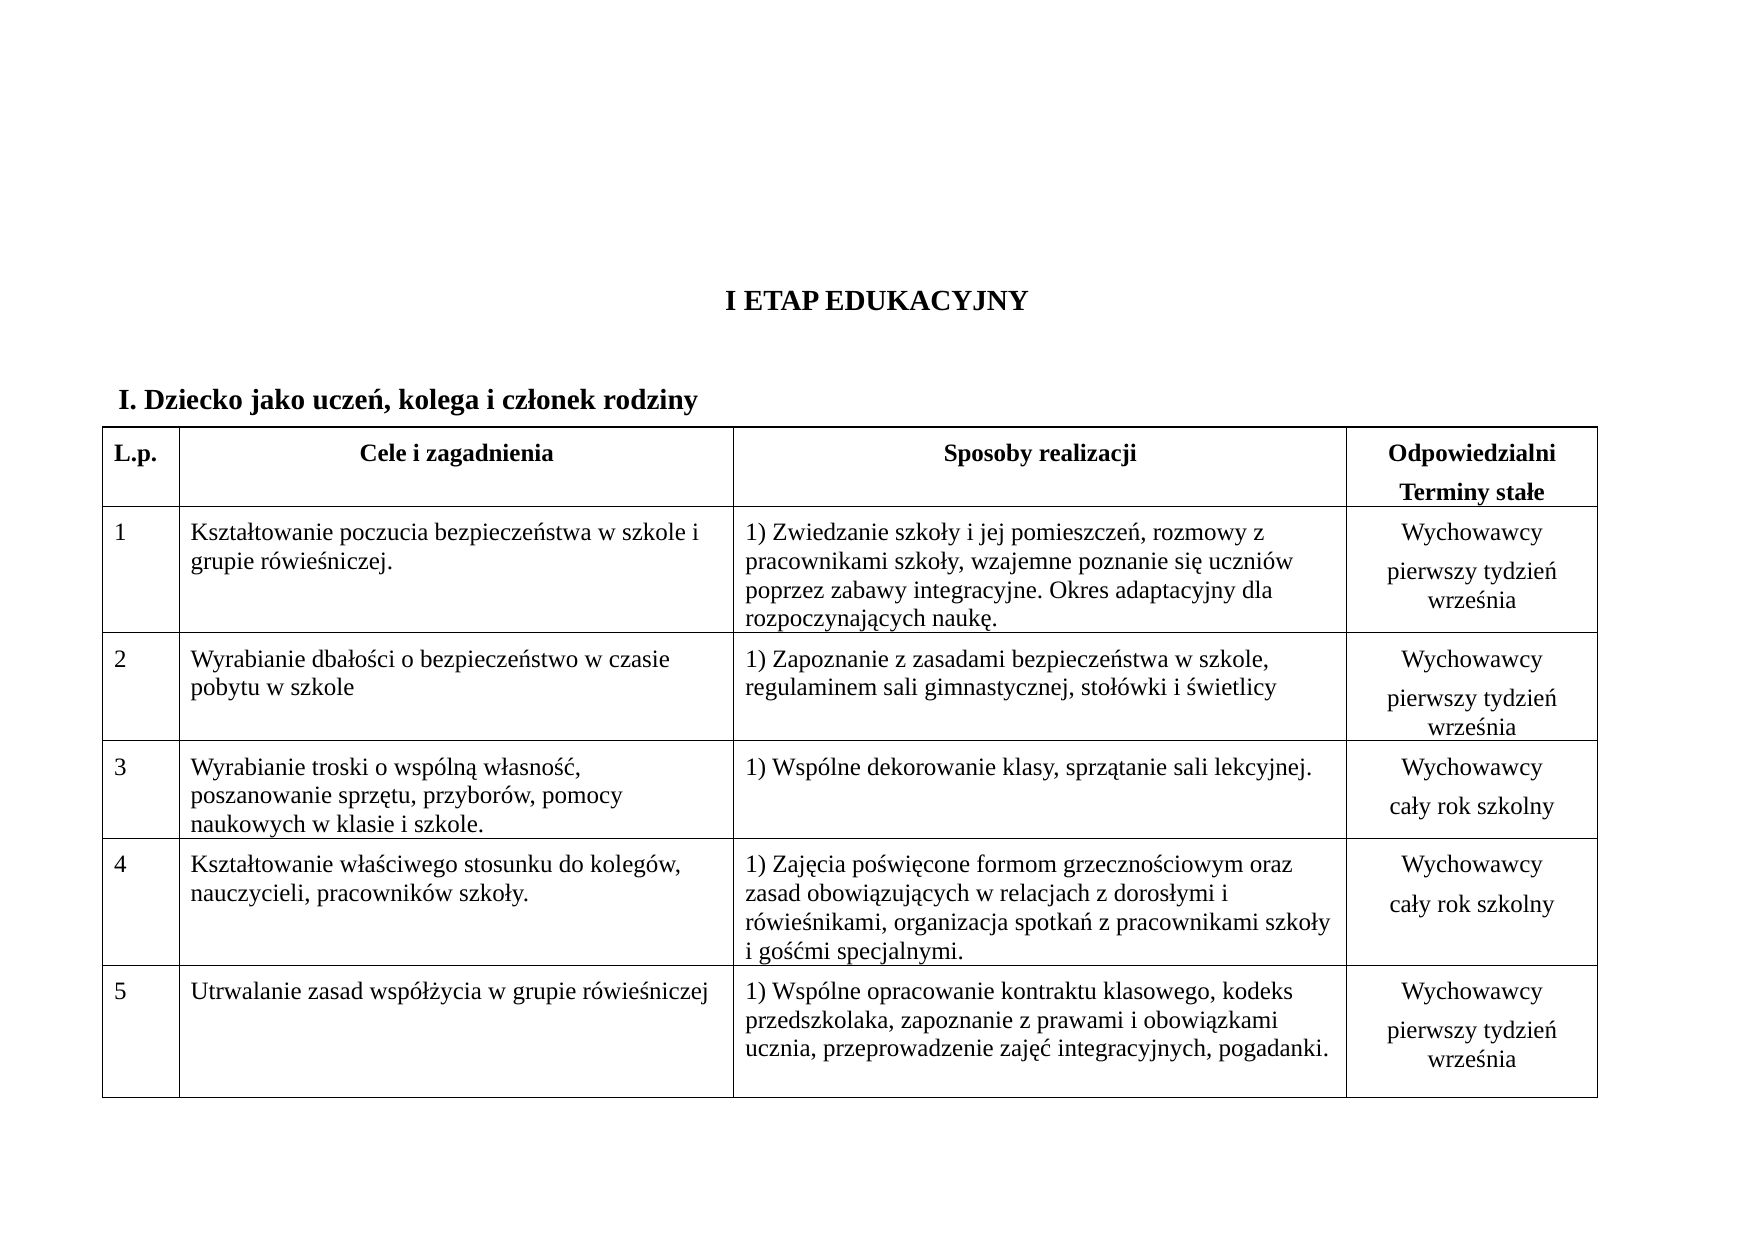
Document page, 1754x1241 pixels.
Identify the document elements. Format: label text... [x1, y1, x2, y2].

table_cell Wychowawcy pierwszy tydzień września [1347, 633, 1597, 740]
table_cell 1) Zwiedzanie szkoły i jej pomieszczeń, rozmowy z pracownikami szkoły, wzajemne poznanie się uczniów poprzez zabawy integracyjne. Okres adaptacyjny dla rozpoczynających naukę. [734, 507, 1346, 632]
table_header Odpowiedzialni Terminy stałe [1347, 428, 1597, 506]
table_cell Wychowawcy pierwszy tydzień września [1347, 507, 1597, 632]
table_header Cele i zagadnienia [180, 428, 733, 506]
table_cell 4 [103, 839, 179, 964]
table_cell Kształtowanie właściwego stosunku do kolegów, nauczycieli, pracowników szkoły. [180, 839, 733, 964]
table_cell Wychowawcy cały rok szkolny [1347, 741, 1597, 838]
text I ETAP EDUKACYJNY [118, 283, 1636, 316]
text I. Dziecko jako uczeń, kolega i członek rodziny [118, 382, 1636, 416]
table_cell 2 [103, 633, 179, 740]
table_header L.p. [103, 428, 179, 506]
table_cell 5 [103, 966, 179, 1097]
table_cell 1) Zapoznanie z zasadami bezpieczeństwa w szkole, regulaminem sali gimnastycznej, stołówki i świetlicy [734, 633, 1346, 740]
table_cell 1) Zajęcia poświęcone formom grzecznościowym oraz zasad obowiązujących w relacjach z dorosłymi i rówieśnikami, organizacja spotkań z pracownikami szkoły i gośćmi specjalnymi. [734, 839, 1346, 964]
table_cell Wychowawcy pierwszy tydzień września [1347, 966, 1597, 1097]
table_cell Wyrabianie dbałości o bezpieczeństwo w czasie pobytu w szkole [180, 633, 733, 740]
table_cell 1) Wspólne dekorowanie klasy, sprzątanie sali lekcyjnej. [734, 741, 1346, 838]
table_cell Utrwalanie zasad współżycia w grupie rówieśniczej [180, 966, 733, 1097]
table_header Sposoby realizacji [734, 428, 1346, 506]
table_cell 1 [103, 507, 179, 632]
table_cell 1) Wspólne opracowanie kontraktu klasowego, kodeks przedszkolaka, zapoznanie z prawami i obowiązkami ucznia, przeprowadzenie zajęć integracyjnych, pogadanki. [734, 966, 1346, 1097]
table_cell Kształtowanie poczucia bezpieczeństwa w szkole i grupie rówieśniczej. [180, 507, 733, 632]
table_cell Wychowawcy cały rok szkolny [1347, 839, 1597, 964]
table_cell 3 [103, 741, 179, 838]
table_cell Wyrabianie troski o wspólną własność, poszanowanie sprzętu, przyborów, pomocy naukowych w klasie i szkole. [180, 741, 733, 838]
